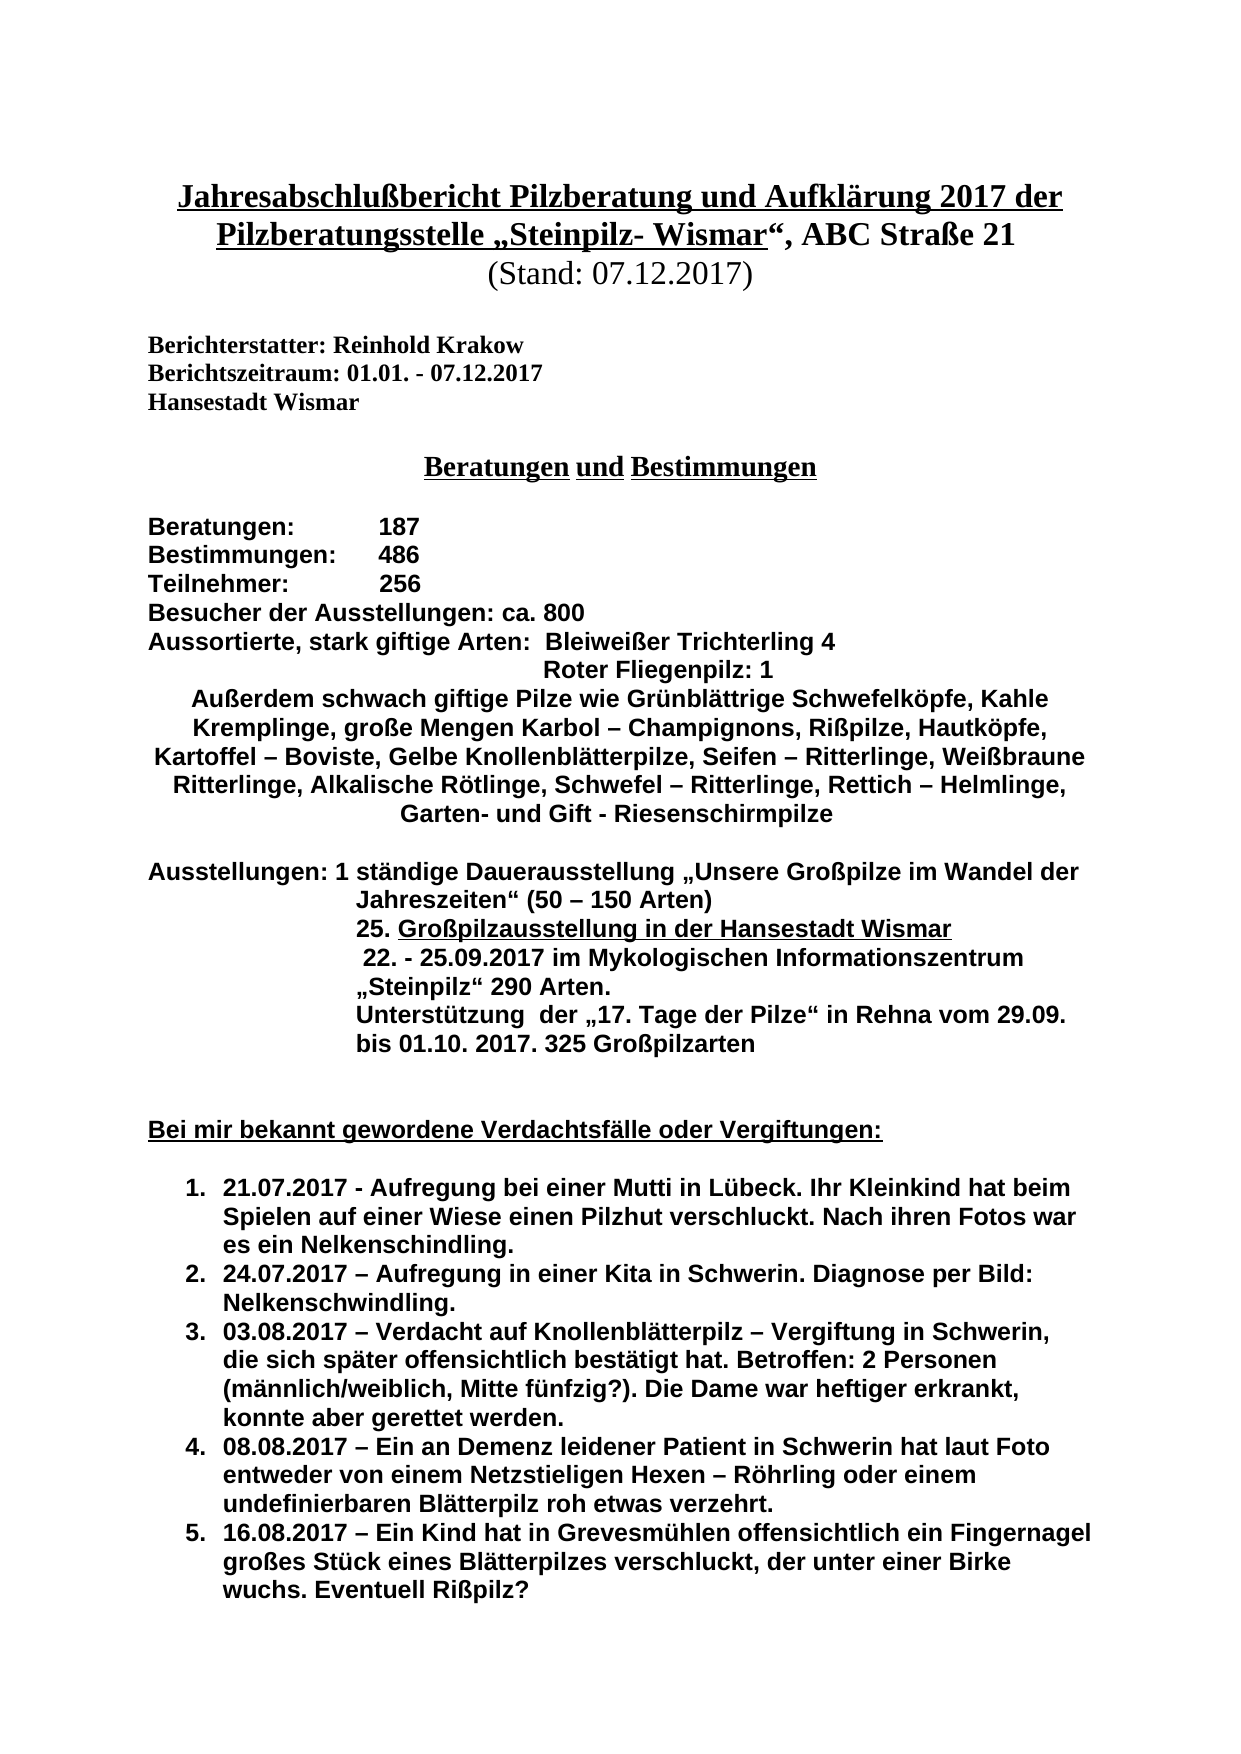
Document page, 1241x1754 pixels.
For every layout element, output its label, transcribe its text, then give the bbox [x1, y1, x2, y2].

text 22. - 25.09.2017 im Mykologischen Informationszentrum [148, 943, 1092, 972]
list 24.07.2017 – Aufregung in einer Kita in Schwerin. Diagnose per Bild: Nelkenschwindling. [185, 1259, 1092, 1317]
text Aussortierte, stark giftige Arten: Bleiweißer Trichterling 4 [148, 627, 1092, 656]
list 21.07.2017 - Aufregung bei einer Mutti in Lübeck. Ihr Kleinkind hat beim Spielen auf einer Wiese einen Pilzhut verschluckt. Nach ihren Fotos war es ein Nelkenschindling. [185, 1173, 1092, 1259]
text Beratungen und Bestimmungen [148, 449, 1092, 483]
text Unterstützung der „17. Tage der Pilze“ in Rehna vom 29.09. [148, 1001, 1092, 1029]
text Beratungen: 187 [148, 512, 1092, 541]
text Berichtszeitraum: 01.01. - 07.12.2017 [148, 358, 1092, 387]
text Roter Fliegenpilz: 1 [148, 656, 1092, 684]
text Ausstellungen: 1 ständige Dauerausstellung „Unsere Großpilze im Wandel der [148, 857, 1092, 886]
list 03.08.2017 – Verdacht auf Knollenblätterpilz – Vergiftung in Schwerin, die sich später offensichtlich bestätigt hat. Betroffen: 2 Personen (männlich/weiblich, Mitte fünfzig?). Die Dame war heftiger erkrankt, konnte aber gerettet werden. [185, 1317, 1092, 1432]
text Jahreszeiten“ (50 – 150 Arten) [148, 886, 1092, 914]
list 16.08.2017 – Ein Kind hat in Grevesmühlen offensichtlich ein Fingernagel großes Stück eines Blätterpilzes verschluckt, der unter einer Birke wuchs. Eventuell Rißpilz? [185, 1518, 1092, 1604]
text Außerdem schwach giftige Pilze wie Grünblättrige Schwefelköpfe, Kahle Kremplinge, große Mengen Karbol – Champignons, Rißpilze, Hautköpfe, Kartoffel – Boviste, Gelbe Knollenblätterpilze, Seifen – Ritterlinge, Weißbraune Ritterlinge, Alkalische Rötlinge, Schwefel – Ritterlinge, Rettich – Helmlinge, Garten- und Gift - Riesenschirmpilze [148, 684, 1092, 828]
text „Steinpilz“ 290 Arten. [148, 972, 1092, 1001]
text Hansestadt Wismar [148, 387, 1092, 416]
text Besucher der Ausstellungen: ca. 800 [148, 598, 1092, 627]
text Berichterstatter: Reinhold Krakow [148, 330, 1092, 358]
text 25. Großpilzausstellung in der Hansestadt Wismar [148, 914, 1092, 943]
text Bei mir bekannt gewordene Verdachtsfälle oder Vergiftungen: [148, 1116, 1092, 1144]
text bis 01.10. 2017. 325 Großpilzarten [148, 1029, 1092, 1058]
text Teilnehmer: 256 [148, 569, 1092, 598]
text Bestimmungen: 486 [148, 541, 1092, 569]
text Jahresabschlußbericht Pilzberatung und Aufklärung 2017 der Pilzberatungsstelle „Steinpilz- Wismar“, ABC Straße 21 [148, 176, 1092, 253]
text (Stand: 07.12.2017) [148, 253, 1092, 291]
list 08.08.2017 – Ein an Demenz leidener Patient in Schwerin hat laut Foto entweder von einem Netzstieligen Hexen – Röhrling oder einem undefinierbaren Blätterpilz roh etwas verzehrt. [185, 1432, 1092, 1518]
